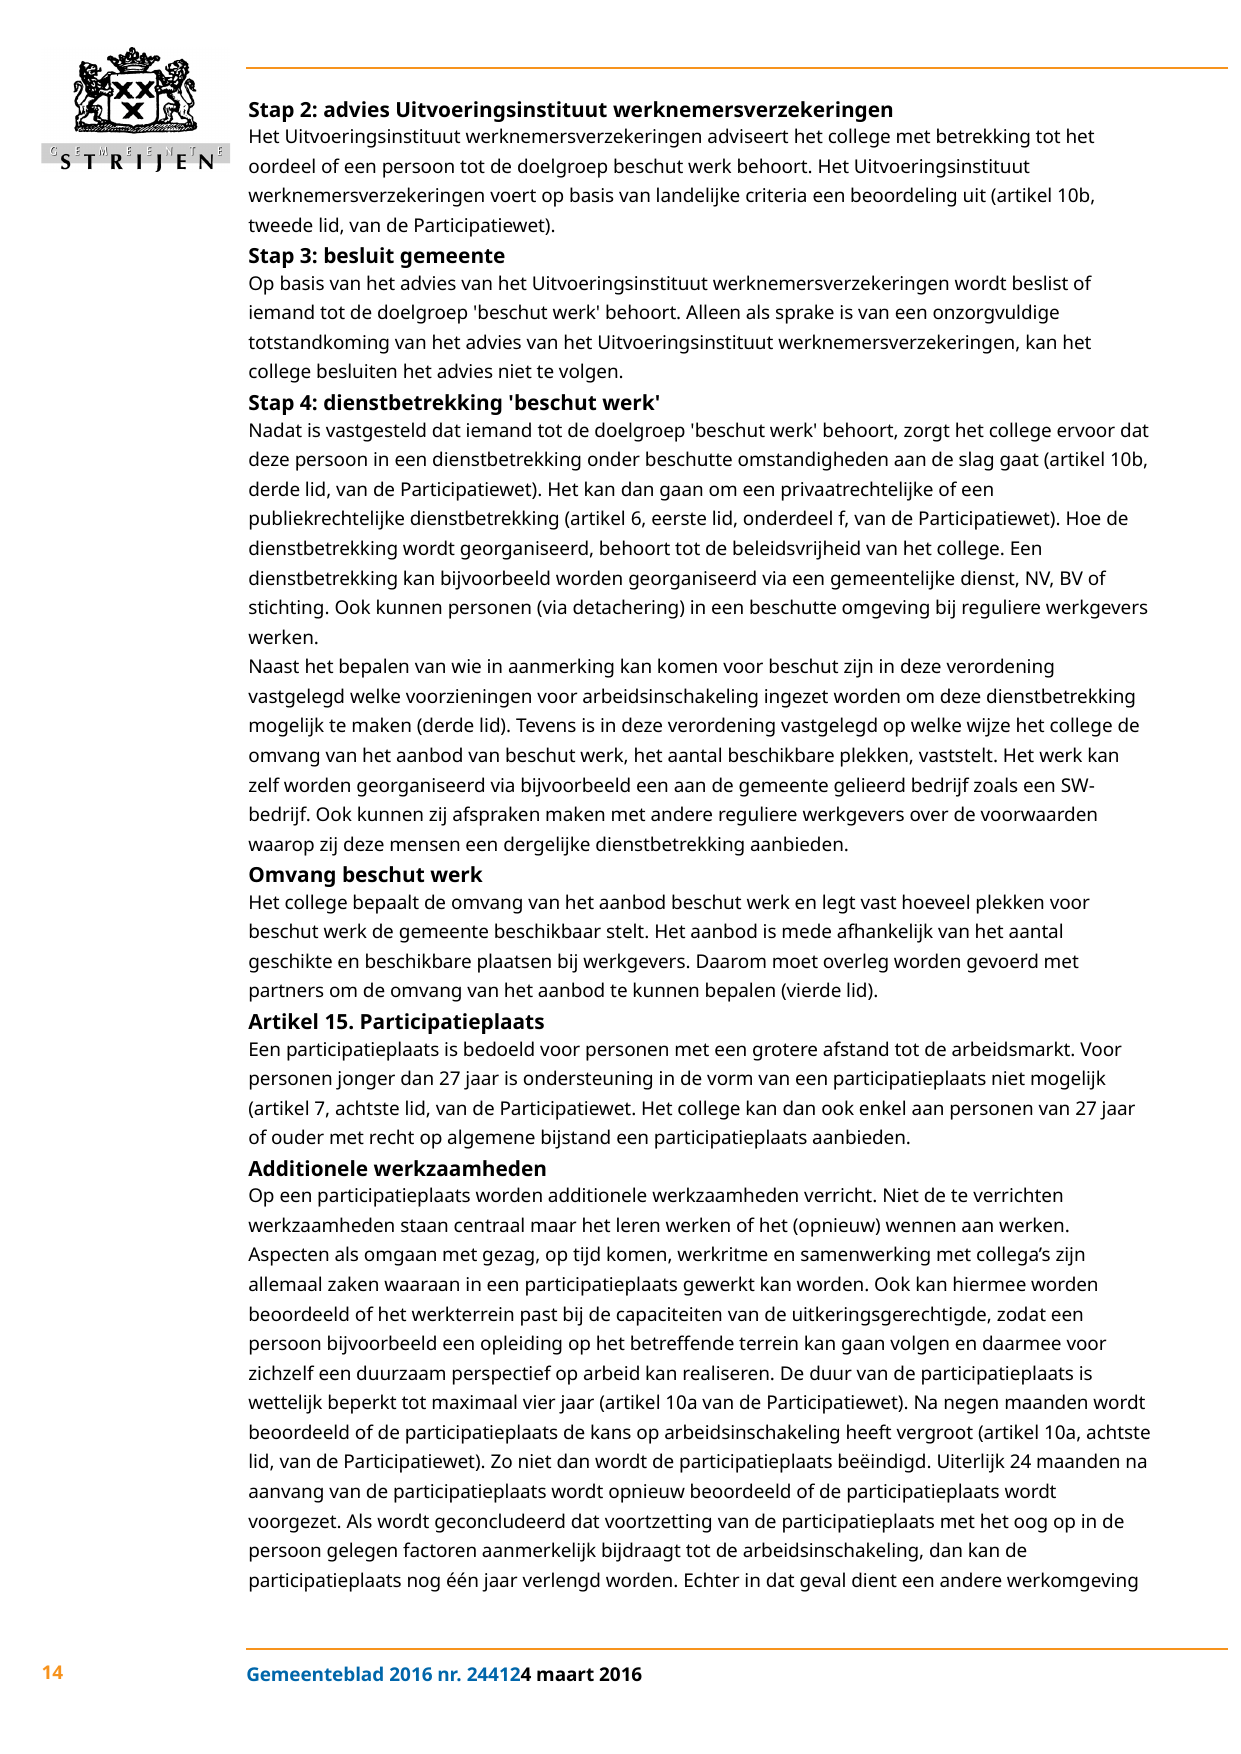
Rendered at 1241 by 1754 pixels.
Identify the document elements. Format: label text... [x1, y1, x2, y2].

text Een participatieplaats is bedoeld voor personen met een grotere afstand tot de arbeidsmarkt. Voor personen jonger dan 27 jaar is ondersteuning in de vorm van een participatieplaats niet mogelijk (artikel 7, achtste lid, van de Participatiewet. Het college kan dan ook enkel aan personen van 27 jaar of ouder met recht op algemene bijstand een participatieplaats aanbieden. [248, 1036, 1152, 1150]
text Het college bepaalt de omvang van het aanbod beschut werk en legt vast hoeveel plekken voor beschut werk de gemeente beschikbaar stelt. Het aanbod is mede afhankelijk van het aantal geschikte en beschikbare plaatsen bij werkgevers. Daarom moet overleg worden gevoerd met partners om de omvang van het aanbod te kunnen bepalen (vierde lid). [248, 889, 1152, 1003]
text Het Uitvoeringsinstituut werknemersverzekeringen adviseert het college met betrekking tot het oordeel of een persoon tot de doelgroep beschut werk behoort. Het Uitvoeringsinstituut werknemersverzekeringen voert op basis van landelijke criteria een beoordeling uit (artikel 10b, tweede lid, van de Participatiewet). [248, 123, 1152, 238]
text Naast het bepalen van wie in aanmerking kan komen voor beschut zijn in deze verordening vastgelegd welke voorzieningen voor arbeidsinschakeling ingezet worden om deze dienstbetrekking mogelijk te maken (derde lid). Tevens is in deze verordening vastgelegd op welke wijze het college de omvang van het aanbod van beschut werk, het aantal beschikbare plekken, vaststelt. Het werk kan zelf worden georganiseerd via bijvoorbeeld een aan de gemeente gelieerd bedrijf zoals een SW-bedrijf. Ook kunnen zij afspraken maken met andere reguliere werkgevers over de voorwaarden waarop zij deze mensen een dergelijke dienstbetrekking aanbieden. [248, 653, 1152, 857]
text Omvang beschut werk [248, 861, 1152, 889]
text Op een participatieplaats worden additionele werkzaamheden verricht. Niet de te verrichten werkzaamheden staan centraal maar het leren werken of het (opnieuw) wennen aan werken. Aspecten als omgaan met gezag, op tijd komen, werkritme en samenwerking met collega’s zijn allemaal zaken waaraan in een participatieplaats gewerkt kan worden. Ook kan hiermee worden beoordeeld of het werkterrein past bij de capaciteiten van de uitkeringsgerechtigde, zodat een persoon bijvoorbeeld een opleiding op het betreffende terrein kan gaan volgen en daarmee voor zichzelf een duurzaam perspectief op arbeid kan realiseren. De duur van de participatieplaats is wettelijk beperkt tot maximaal vier jaar (artikel 10a van de Participatiewet). Na negen maanden wordt beoordeeld of de participatieplaats de kans op arbeidsinschakeling heeft vergroot (artikel 10a, achtste lid, van de Participatiewet). Zo niet dan wordt de participatieplaats beëindigd. Uiterlijk 24 maanden na aanvang van de participatieplaats wordt opnieuw beoordeeld of de participatieplaats wordt voorgezet. Als wordt geconcludeerd dat voortzetting van de participatieplaats met het oog op in de persoon gelegen factoren aanmerkelijk bijdraagt tot de arbeidsinschakeling, dan kan de participatieplaats nog één jaar verlengd worden. Echter in dat geval dient een andere werkomgeving [248, 1182, 1152, 1593]
text Stap 3: besluit gemeente [248, 242, 1152, 270]
text Stap 2: advies Uitvoeringsinstituut werknemersverzekeringen [248, 95, 1152, 123]
text Stap 4: dienstbetrekking 'beschut werk' [248, 388, 1152, 417]
text Op basis van het advies van het Uitvoeringsinstituut werknemersverzekeringen wordt beslist of iemand tot de doelgroep 'beschut werk' behoort. Alleen als sprake is van een onzorgvuldige totstandkoming van het advies van het Uitvoeringsinstituut werknemersverzekeringen, kan het college besluiten het advies niet te volgen. [248, 270, 1152, 384]
text Additionele werkzaamheden [248, 1154, 1152, 1182]
picture [41, 47, 231, 172]
text Artikel 15. Participatieplaats [248, 1007, 1152, 1036]
text Nadat is vastgesteld dat iemand tot de doelgroep 'beschut werk' behoort, zorgt het college ervoor dat deze persoon in een dienstbetrekking onder beschutte omstandigheden aan de slag gaat (artikel 10b, derde lid, van de Participatiewet). Het kan dan gaan om een privaatrechtelijke of een publiekrechtelijke dienstbetrekking (artikel 6, eerste lid, onderdeel f, van de Participatiewet). Hoe de dienstbetrekking wordt georganiseerd, behoort tot de beleidsvrijheid van het college. Een dienstbetrekking kan bijvoorbeeld worden georganiseerd via een gemeentelijke dienst, NV, BV of stichting. Ook kunnen personen (via detachering) in een beschutte omgeving bij reguliere werkgevers werken. [248, 417, 1152, 649]
